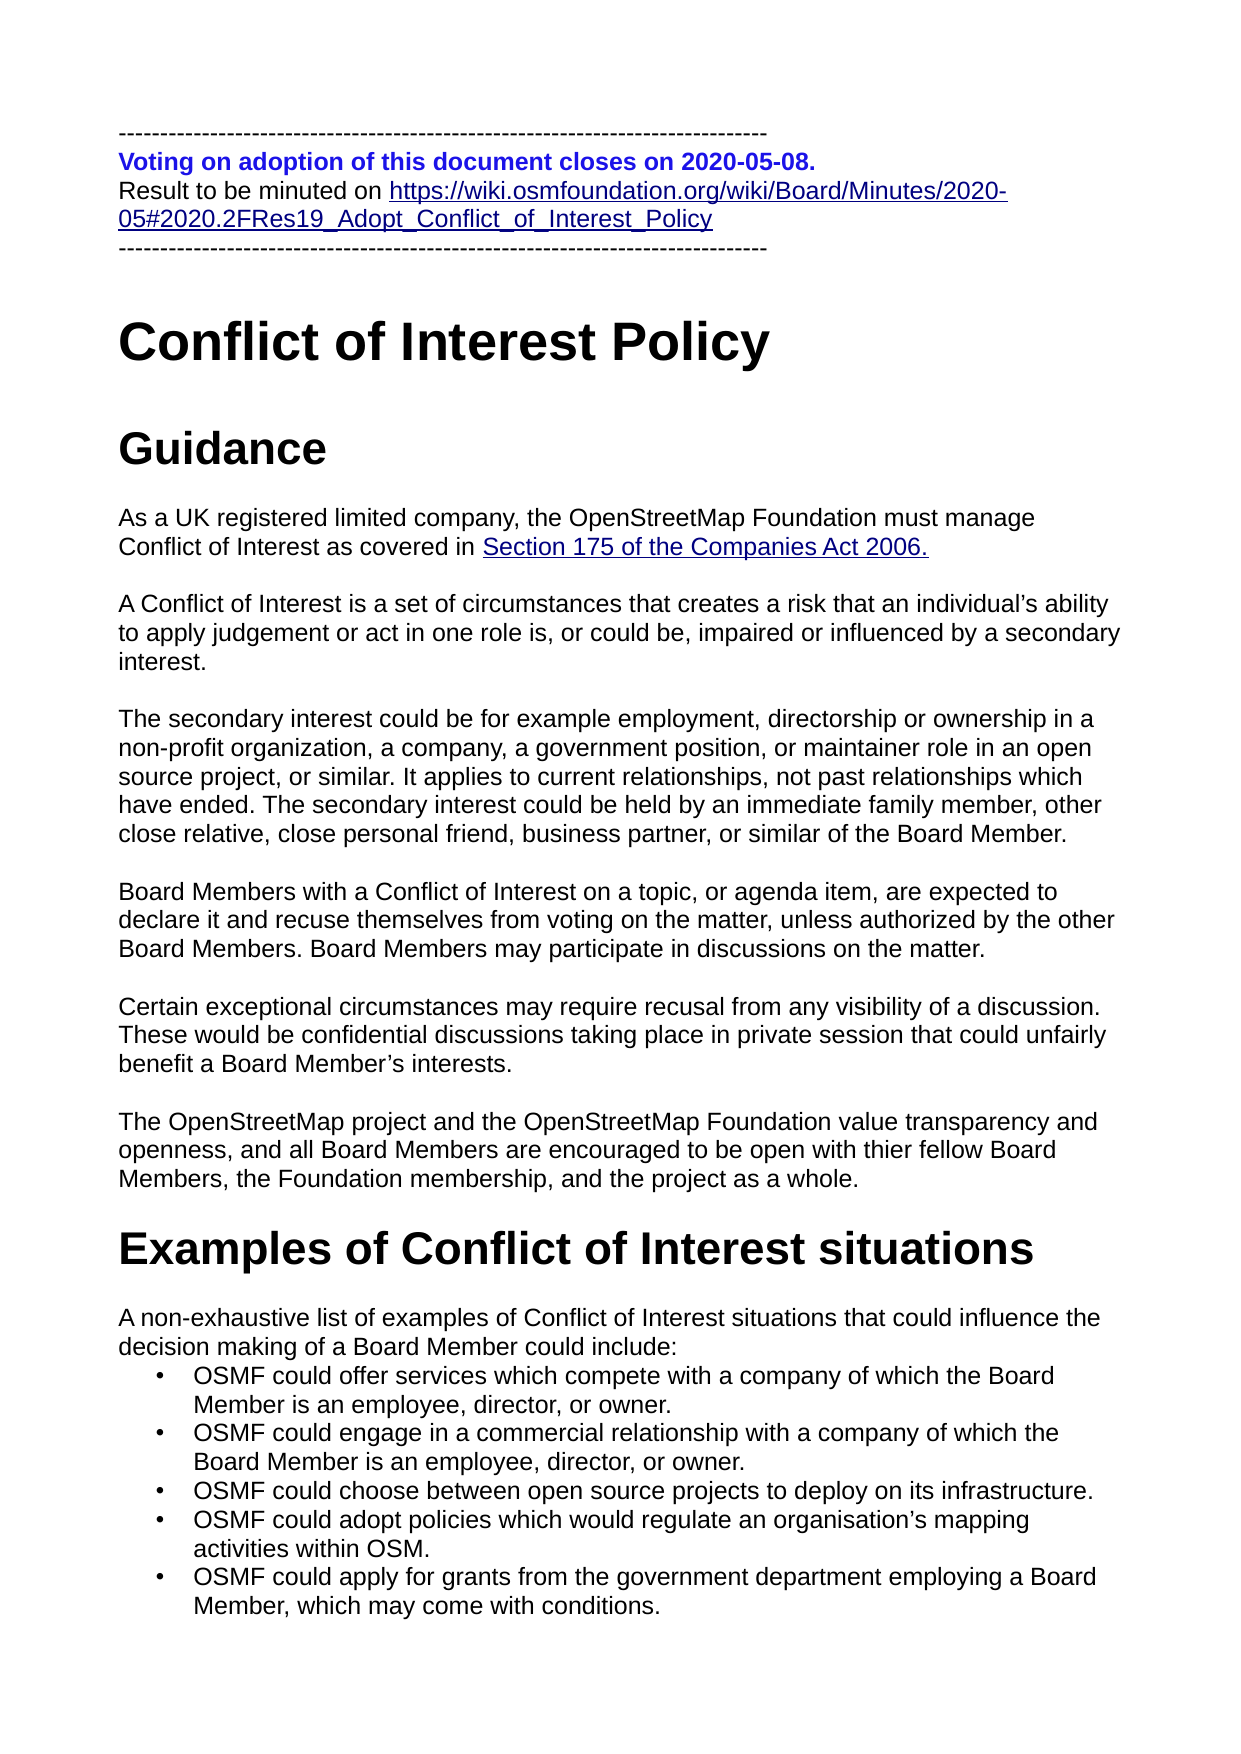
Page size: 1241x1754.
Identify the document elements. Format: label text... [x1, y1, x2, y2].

text ------------------------------------------------------------------------------ [118, 118, 1122, 147]
subtitle Conflict of Interest Policy [118, 309, 1122, 372]
text The OpenStreetMap project and the OpenStreetMap Foundation value transparency and openness, and all Board Members are encouraged to be open with thier fellow Board Members, the Foundation membership, and the project as a whole. [118, 1107, 1122, 1222]
text Board Members with a Conflict of Interest on a topic, or agenda item, are expected to declare it and recuse themselves from voting on the matter, unless authorized by the other Board Members. Board Members may participate in discussions on the matter. [118, 877, 1122, 992]
list OSMF could engage in a commercial relationship with a company of which the Board Member is an employee, director, or owner. [156, 1418, 1122, 1476]
text ------------------------------------------------------------------------------ [118, 233, 1122, 262]
list OSMF could apply for grants from the government department employing a Board Member, which may come with conditions. [156, 1562, 1122, 1620]
text Result to be minuted on https://wiki.osmfoundation.org/wiki/Board/Minutes/2020-05#2020.2FRes19_Adopt_Conflict_of_Interest_Policy [118, 176, 1122, 233]
text As a UK registered limited company, the OpenStreetMap Foundation must manage Conflict of Interest as covered in Section 175 of the Companies Act 2006. [118, 474, 1122, 589]
list OSMF could choose between open source projects to deploy on its infrastructure. [156, 1476, 1122, 1505]
subtitle Guidance [118, 422, 1122, 474]
text The secondary interest could be for example employment, directorship or ownership in a non-profit organization, a company, a government position, or maintainer role in an open source project, or similar. It applies to current relationships, not past relationships which have ended. The secondary interest could be held by an immediate family member, other close relative, close personal friend, business partner, or similar of the Board Member. [118, 704, 1122, 877]
text A non-exhaustive list of examples of Conflict of Interest situations that could influence the decision making of a Board Member could include: [118, 1274, 1122, 1361]
text Voting on adoption of this document closes on 2020-05-08. [118, 147, 1122, 176]
text A Conflict of Interest is a set of circumstances that creates a risk that an individual’s ability to apply judgement or act in one role is, or could be, impaired or influenced by a secondary interest. [118, 589, 1122, 704]
subtitle Examples of Conflict of Interest situations [118, 1222, 1122, 1274]
list OSMF could adopt policies which would regulate an organisation’s mapping activities within OSM. [156, 1505, 1122, 1562]
list OSMF could offer services which compete with a company of which the Board Member is an employee, director, or owner. [156, 1361, 1122, 1418]
text Certain exceptional circumstances may require recusal from any visibility of a discussion. These would be confidential discussions taking place in private session that could unfairly benefit a Board Member’s interests. [118, 992, 1122, 1107]
